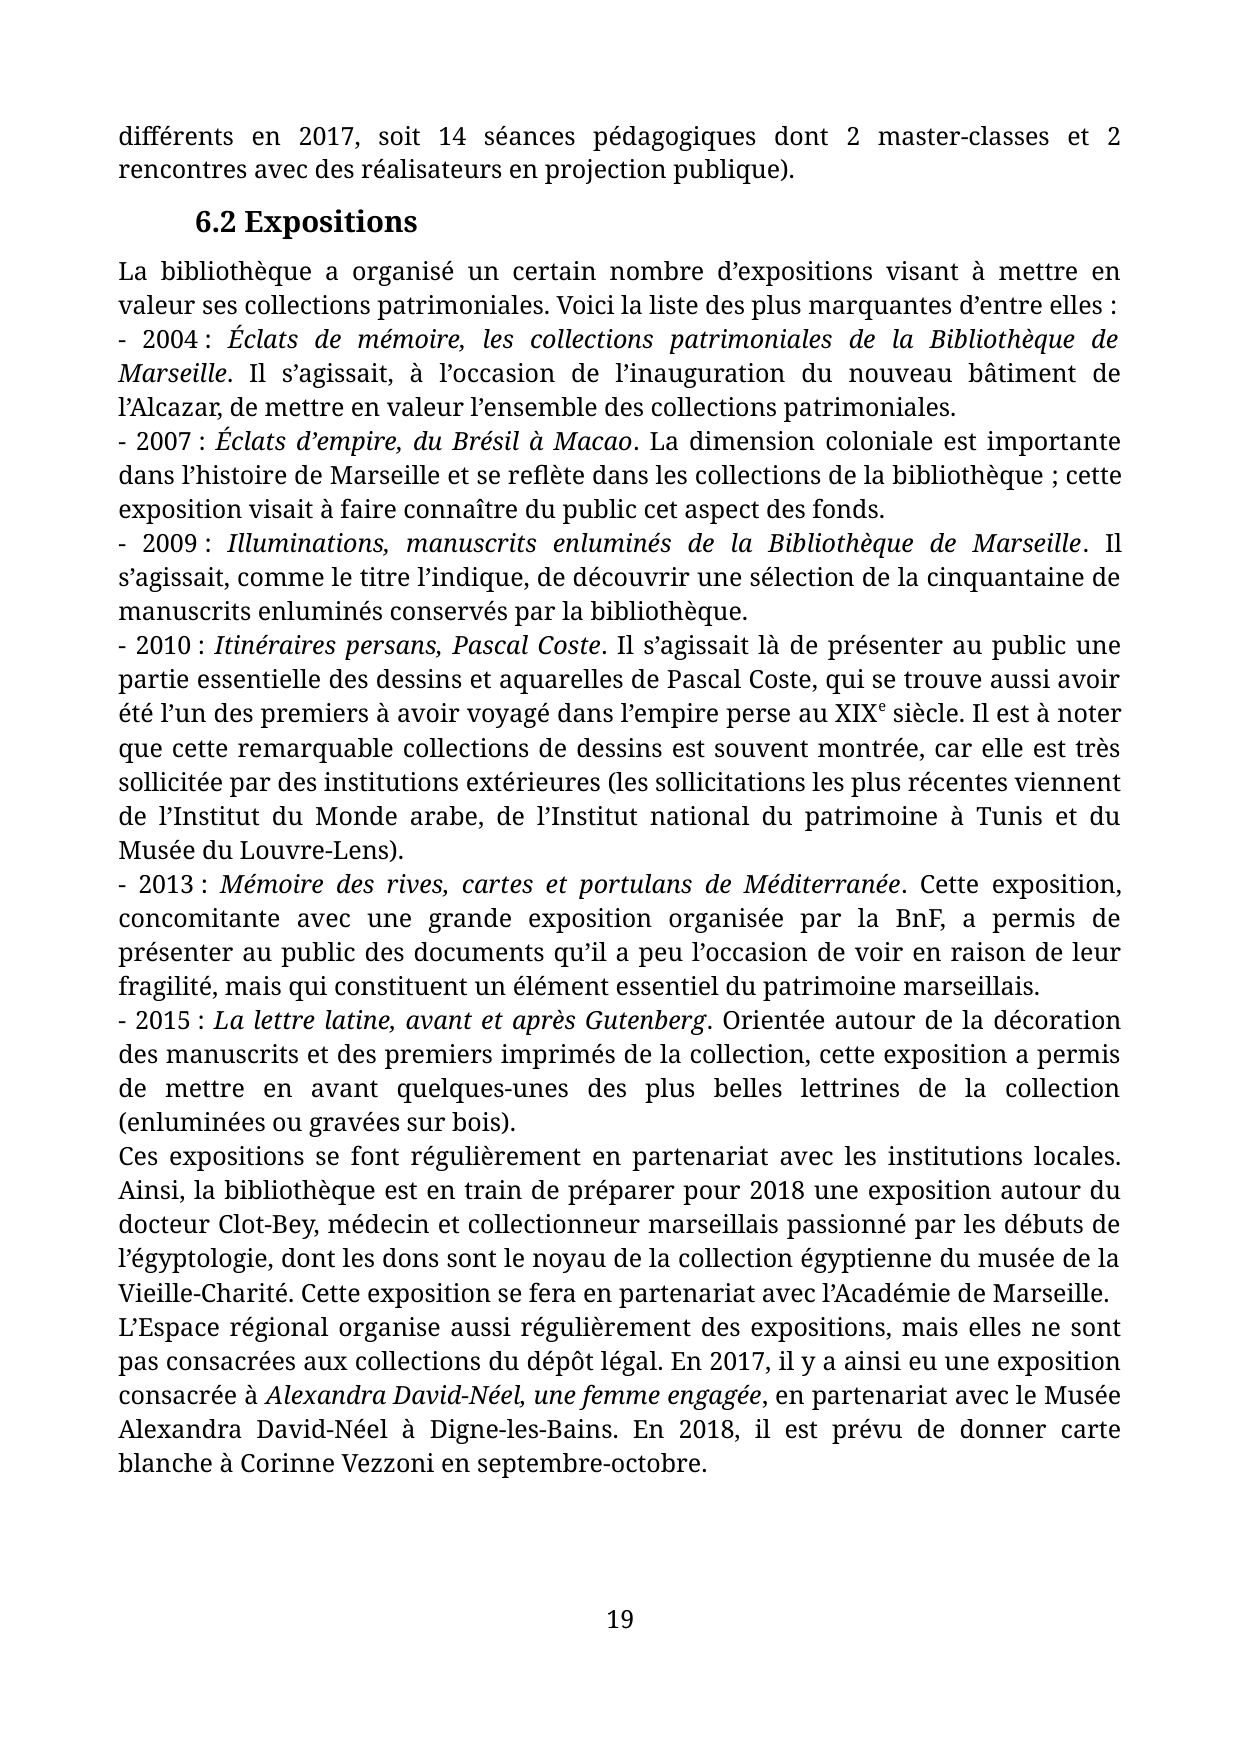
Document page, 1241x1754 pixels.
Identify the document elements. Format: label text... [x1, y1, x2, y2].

text - 2009 : Illuminations, manuscrits enluminés de la Bibliothèque de Marseille. Il s’agissait, comme le titre l’indique, de découvrir une sélection de la cinquantaine de manuscrits enluminés conservés par la bibliothèque. [118, 526, 1122, 628]
text La bibliothèque a organisé un certain nombre d’expositions visant à mettre en valeur ses collections patrimoniales. Voici la liste des plus marquantes d’entre elles : [118, 253, 1122, 321]
text - 2013 : Mémoire des rives, cartes et portulans de Méditerranée. Cette exposition, concomitante avec une grande exposition organisée par la BnF, a permis de présenter au public des documents qu’il a peu l’occasion de voir en raison de leur fragilité, mais qui constituent un élément essentiel du patrimoine marseillais. [118, 866, 1122, 1003]
text - 2015 : La lettre latine, avant et après Gutenberg. Orientée autour de la décoration des manuscrits et des premiers imprimés de la collection, cette exposition a permis de mettre en avant quelques-unes des plus belles lettrines de la collection (enluminées ou gravées sur bois). [118, 1003, 1122, 1139]
text différents en 2017, soit 14 séances pédagogiques dont 2 master-classes et 2 rencontres avec des réalisateurs en projection publique). [118, 118, 1122, 186]
text - 2004 : Éclats de mémoire, les collections patrimoniales de la Bibliothèque de Marseille. Il s’agissait, à l’occasion de l’inauguration du nouveau bâtiment de l’Alcazar, de mettre en valeur l’ensemble des collections patrimoniales. [118, 321, 1122, 424]
text L’Espace régional organise aussi régulièrement des expositions, mais elles ne sont pas consacrées aux collections du dépôt légal. En 2017, il y a ainsi eu une exposition consacrée à Alexandra David-Néel, une femme engagée, en partenariat avec le Musée Alexandra David-Néel à Digne-les-Bains. En 2018, il est prévu de donner carte blanche à Corinne Vezzoni en septembre-octobre. [118, 1309, 1122, 1479]
text Ces expositions se font régulièrement en partenariat avec les institutions locales. Ainsi, la bibliothèque est en train de préparer pour 2018 une exposition autour du docteur Clot-Bey, médecin et collectionneur marseillais passionné par les débuts de l’égyptologie, dont les dons sont le noyau de la collection égyptienne du musée de la Vieille-Charité. Cette exposition se fera en partenariat avec l’Académie de Marseille. [118, 1139, 1122, 1309]
subtitle 6.2 Expositions [195, 201, 1122, 241]
text - 2007 : Éclats d’empire, du Brésil à Macao. La dimension coloniale est importante dans l’histoire de Marseille et se reflète dans les collections de la bibliothèque ; cette exposition visait à faire connaître du public cet aspect des fonds. [118, 424, 1122, 526]
text - 2010 : Itinéraires persans, Pascal Coste. Il s’agissait là de présenter au public une partie essentielle des dessins et aquarelles de Pascal Coste, qui se trouve aussi avoir été l’un des premiers à avoir voyagé dans l’empire perse au XIXe siècle. Il est à noter que cette remarquable collections de dessins est souvent montrée, car elle est très sollicitée par des institutions extérieures (les sollicitations les plus récentes viennent de l’Institut du Monde arabe, de l’Institut national du patrimoine à Tunis et du Musée du Louvre-Lens). [118, 628, 1122, 866]
